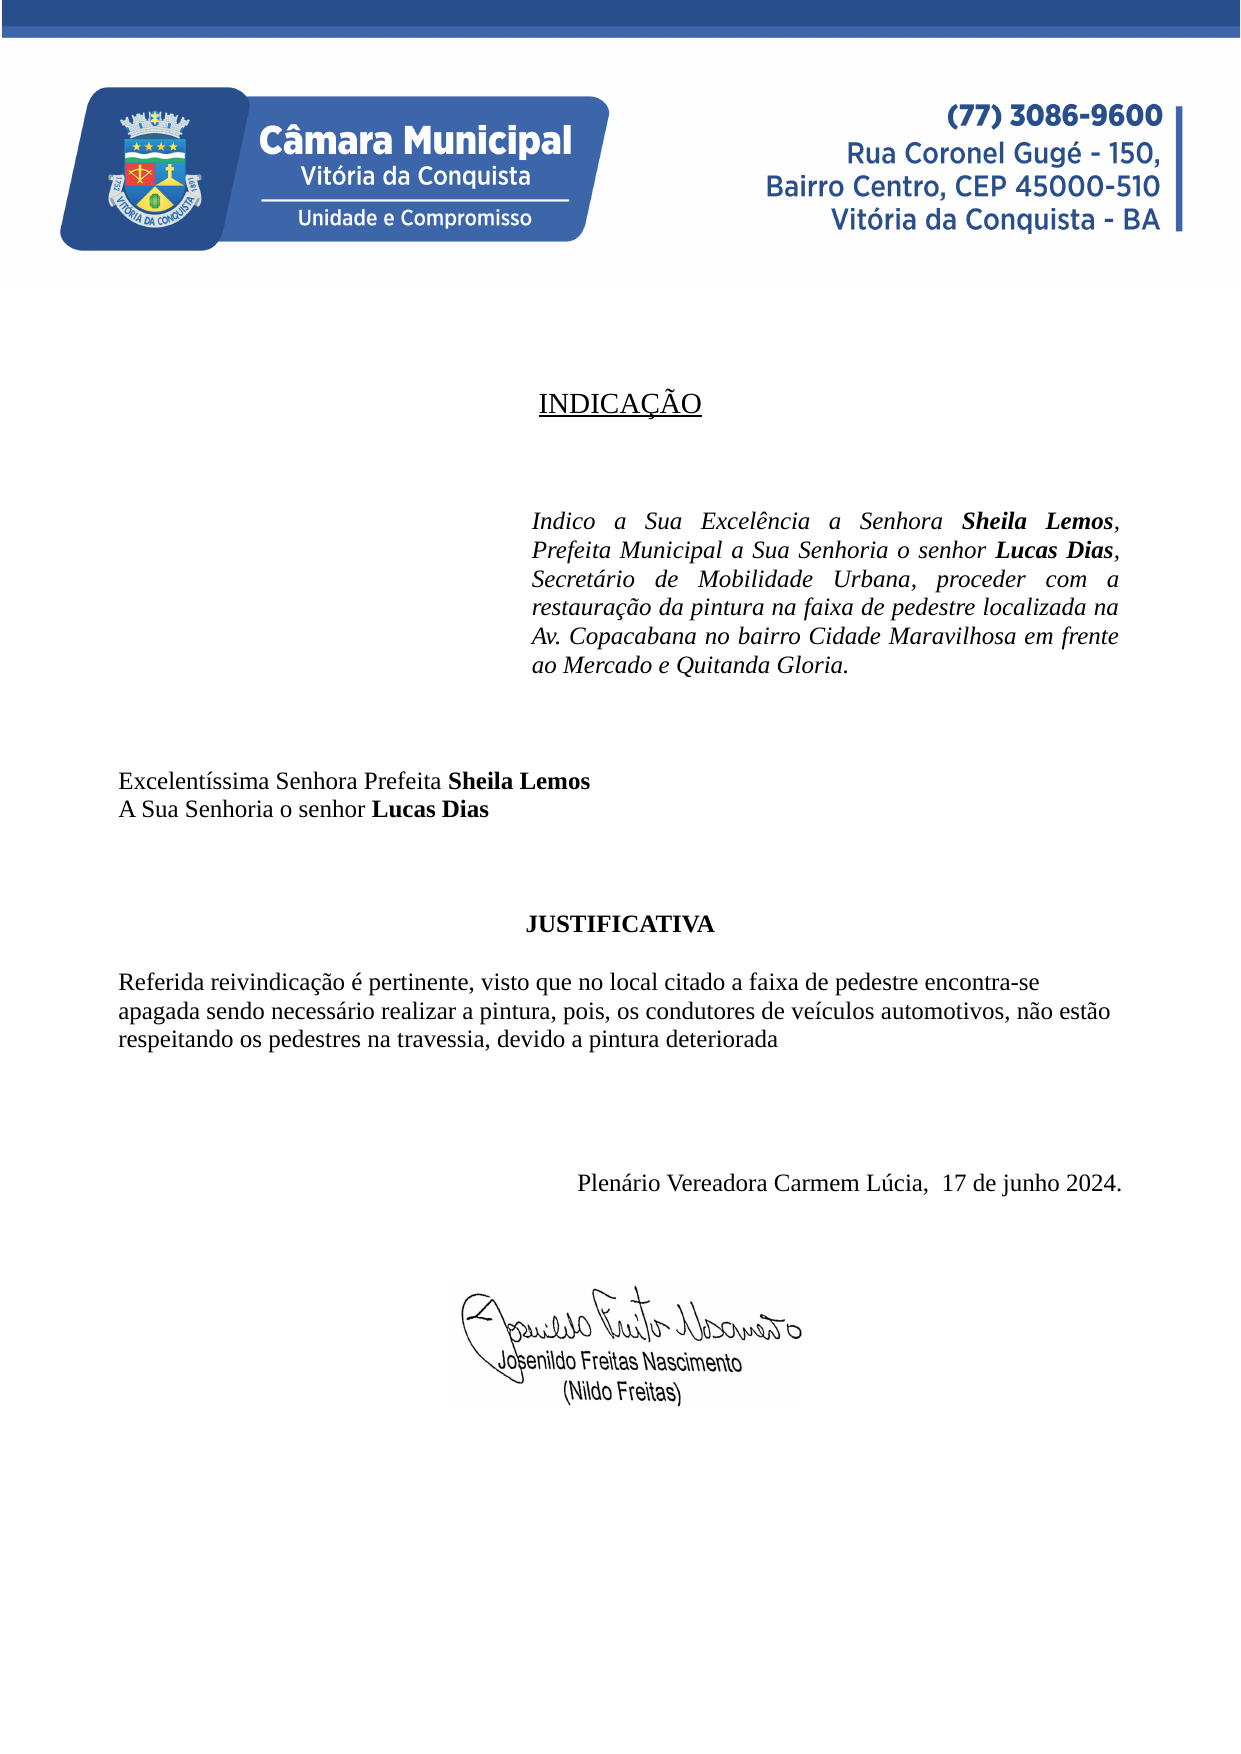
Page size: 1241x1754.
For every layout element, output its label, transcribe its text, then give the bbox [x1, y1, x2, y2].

picture [1, 0, 1241, 288]
picture [446, 1281, 803, 1408]
text JUSTIFICATIVA [118, 909, 1122, 938]
text Indico a Sua Excelência a Senhora Sheila Lemos, Prefeita Municipal a Sua Senhoria o senhor Lucas Dias, Secretário de Mobilidade Urbana, proceder com a restauração da pintura na faixa de pedestre localizada na Av. Copacabana no bairro Cidade Maravilhosa em frente ao Mercado e Quitanda Gloria. [532, 506, 1122, 679]
text Plenário Vereadora Carmem Lúcia, 17 de junho 2024. [118, 1168, 1122, 1197]
text INDICAÇÃO [118, 386, 1122, 420]
text A Sua Senhoria o senhor Lucas Dias [118, 794, 1122, 823]
text Referida reivindicação é pertinente, visto que no local citado a faixa de pedestre encontra-se apagada sendo necessário realizar a pintura, pois, os condutores de veículos automotivos, não estão respeitando os pedestres na travessia, devido a pintura deteriorada [118, 967, 1122, 1053]
text Excelentíssima Senhora Prefeita Sheila Lemos [118, 766, 1122, 794]
